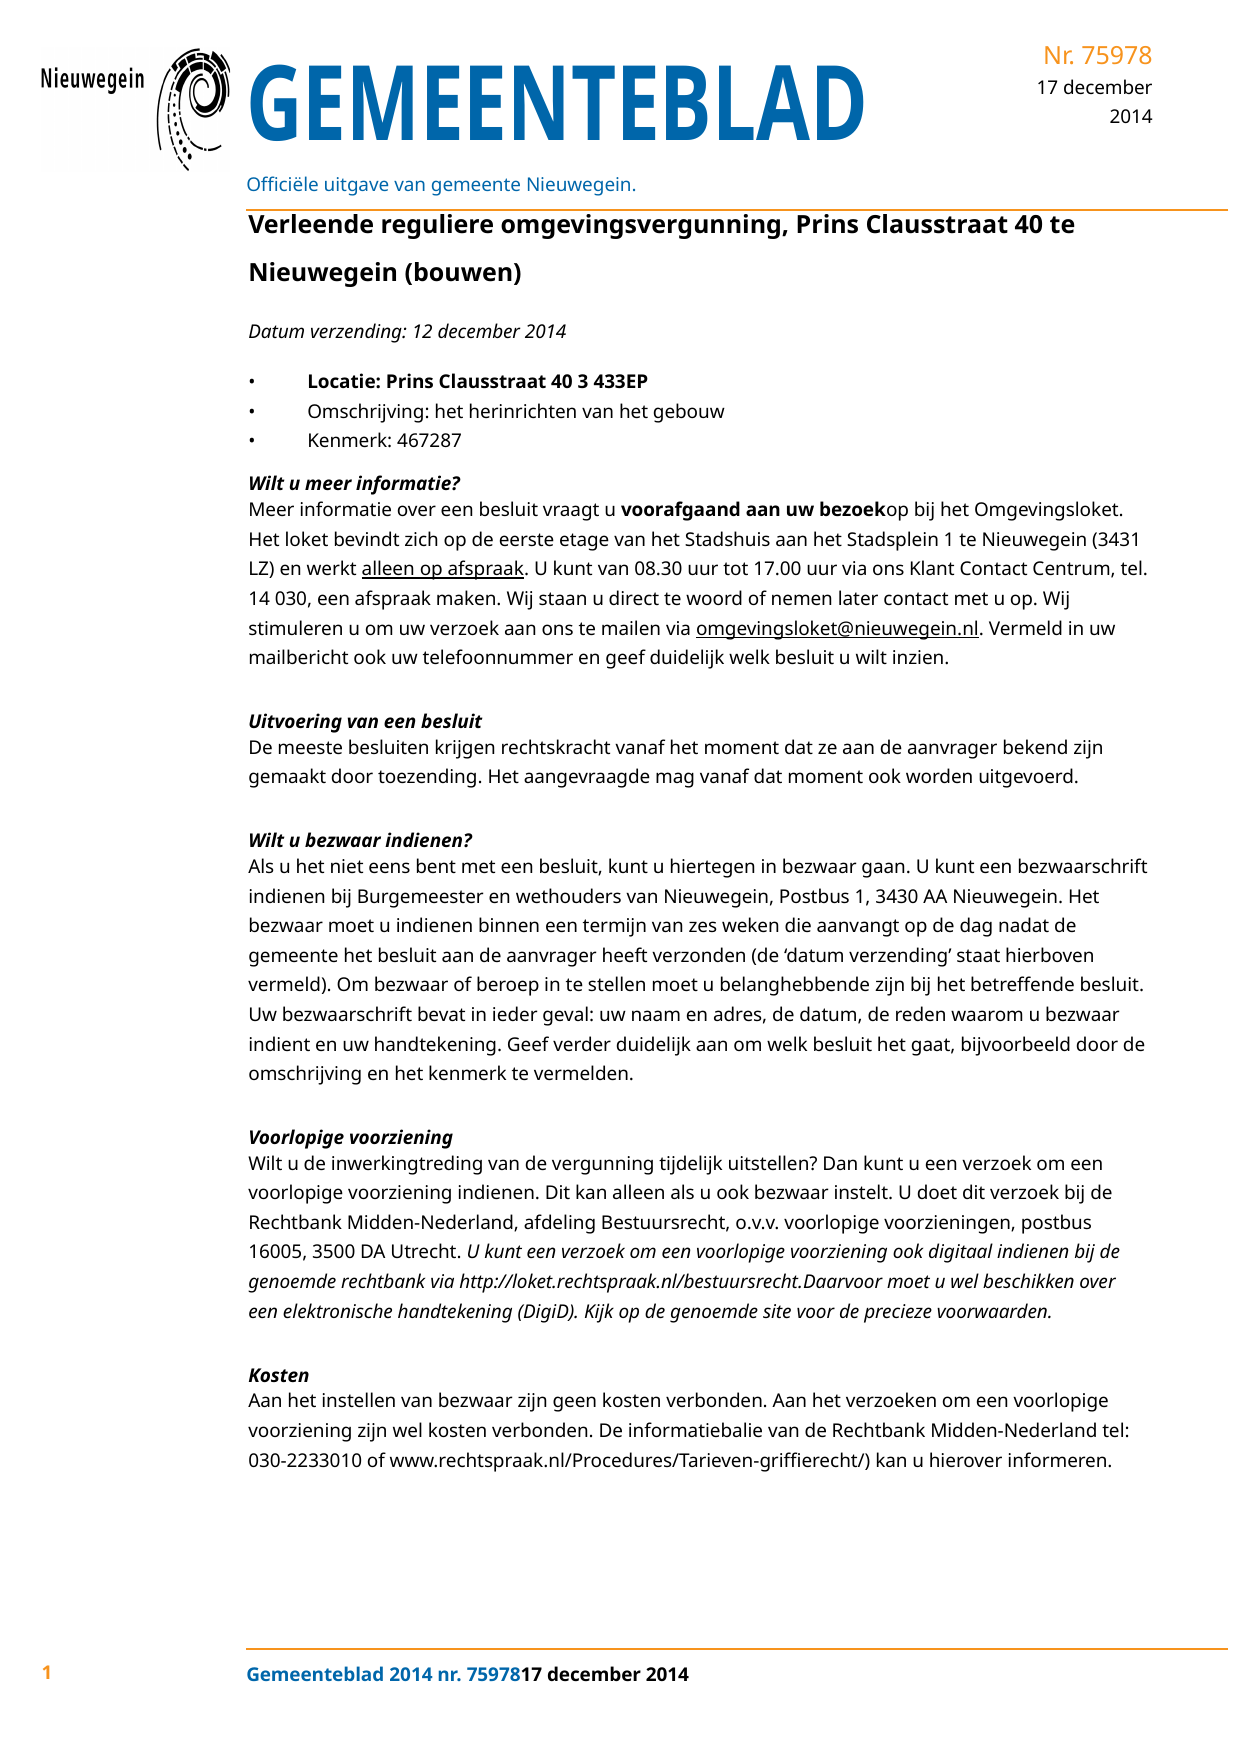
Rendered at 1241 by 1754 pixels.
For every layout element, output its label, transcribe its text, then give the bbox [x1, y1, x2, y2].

text Verleende reguliere omgevingsvergunning, Prins Clausstraat 40 te Nieuwegein (bouwen) [248, 211, 1152, 288]
text Wilt u bezwaar indienen? [248, 827, 1152, 853]
text Wilt u meer informatie? [248, 471, 1152, 496]
text Kosten [248, 1362, 1152, 1388]
list Kenmerk: 467287 [248, 427, 1152, 453]
text Aan het instellen van bezwaar zijn geen kosten verbonden. Aan het verzoeken om een voorlopige voorziening zijn wel kosten verbonden. De informatiebalie van de Rechtbank Midden-Nederland tel: 030-2233010 of www.rechtspraak.nl/Procedures/Tarieven-griffierecht/) kan u hierover informeren. [248, 1388, 1152, 1472]
text Als u het niet eens bent met een besluit, kunt u hiertegen in bezwaar gaan. U kunt een bezwaarschrift indienen bij Burgemeester en wethouders van Nieuwegein, Postbus 1, 3430 AA Nieuwegein. Het bezwaar moet u indienen binnen een termijn van zes weken die aanvangt op de dag nadat de gemeente het besluit aan de aanvrager heeft verzonden (de ‘datum verzending’ staat hierboven vermeld). Om bezwaar of beroep in te stellen moet u belanghebbende zijn bij het betreffende besluit. Uw bezwaarschrift bevat in ieder geval: uw naam en adres, de datum, de reden waarom u bezwaar indient en uw handtekening. Geef verder duidelijk aan om welk besluit het gaat, bijvoorbeeld door de omschrijving en het kenmerk te vermelden. [248, 853, 1152, 1086]
text Datum verzending: 12 december 2014 [248, 318, 1152, 344]
text Wilt u de inwerkingtreding van de vergunning tijdelijk uitstellen? Dan kunt u een verzoek om een voorlopige voorziening indienen. Dit kan alleen als u ook bezwaar instelt. U doet dit verzoek bij de Rechtbank Midden-Nederland, afdeling Bestuursrecht, o.v.v. voorlopige voorzieningen, postbus 16005, 3500 DA Utrecht. U kunt een verzoek om een voorlopige voorziening ook digitaal indienen bij de genoemde rechtbank via http://loket.rechtspraak.nl/bestuursrecht.Daarvoor moet u wel beschikken over een elektronische handtekening (DigiD). Kijk op de genoemde site voor de precieze voorwaarden. [248, 1150, 1152, 1324]
text De meeste besluiten krijgen rechtskracht vanaf het moment dat ze aan de aanvrager bekend zijn gemaakt door toezending. Het aangevraagde mag vanaf dat moment ook worden uitgevoerd. [248, 734, 1152, 789]
picture [41, 47, 231, 172]
text Voorlopige voorziening [248, 1124, 1152, 1150]
list Omschrijving: het herinrichten van het gebouw [248, 398, 1152, 424]
list Locatie: Prins Clausstraat 40 3 433EP [248, 368, 1152, 394]
text Uitvoering van een besluit [248, 708, 1152, 734]
text Meer informatie over een besluit vraagt u voorafgaand aan uw bezoekop bij het Omgevingsloket. Het loket bevindt zich op de eerste etage van het Stadshuis aan het Stadsplein 1 te Nieuwegein (3431 LZ) en werkt alleen op afspraak. U kunt van 08.30 uur tot 17.00 uur via ons Klant Contact Centrum, tel. 14 030, een afspraak maken. Wij staan u direct te woord of nemen later contact met u op. Wij stimuleren u om uw verzoek aan ons te mailen via omgevingsloket@nieuwegein.nl. Vermeld in uw mailbericht ook uw telefoonnummer en geef duidelijk welk besluit u wilt inzien. [248, 496, 1152, 670]
